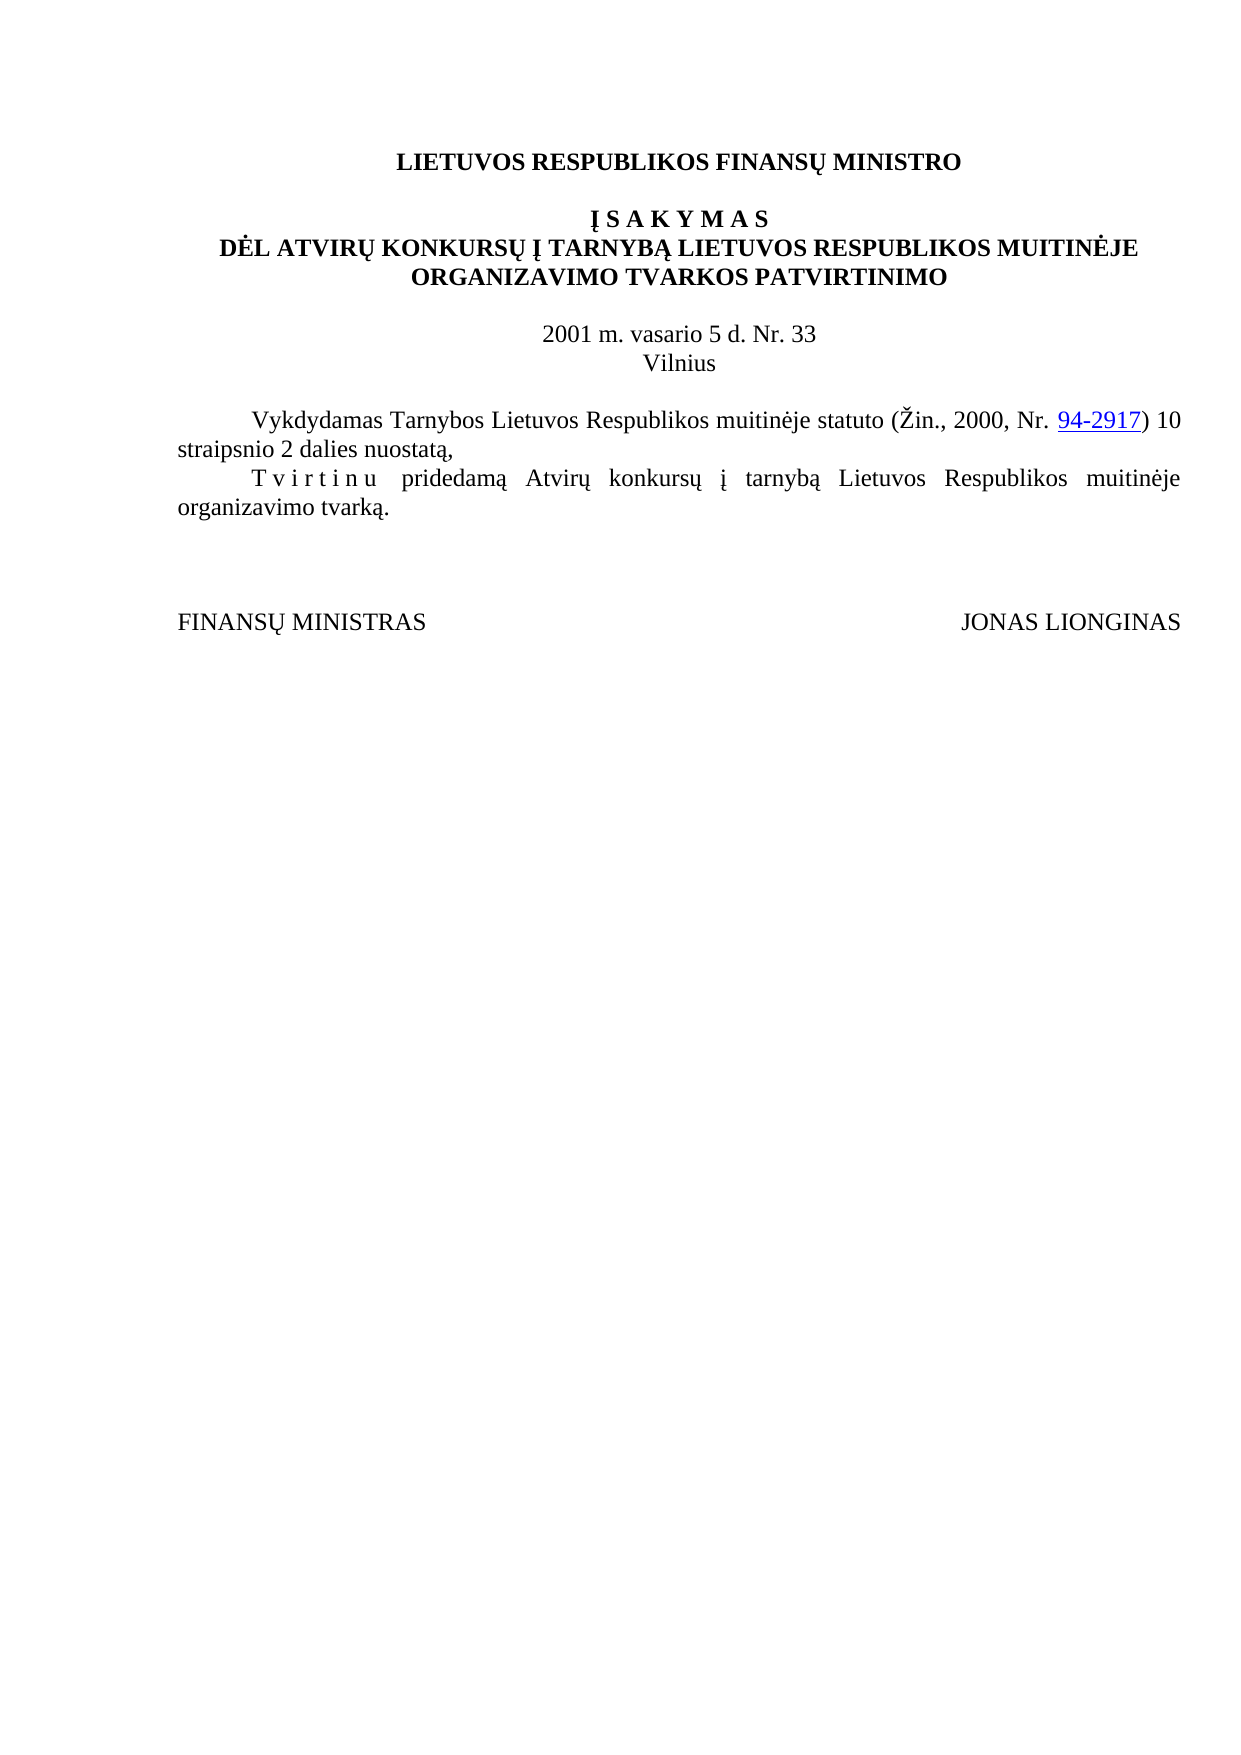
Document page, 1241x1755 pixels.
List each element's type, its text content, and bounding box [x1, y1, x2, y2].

text LIETUVOS RESPUBLIKOS FINANSŲ MINISTRO [177, 147, 1181, 176]
text Tvirtinu pridedamą Atvirų konkursų į tarnybą Lietuvos Respublikos muitinėje organizavimo tvarką. [177, 463, 1181, 521]
text Vykdydamas Tarnybos Lietuvos Respublikos muitinėje statuto (Žin., 2000, Nr. 94-2917) 10 straipsnio 2 dalies nuostatą, [177, 406, 1181, 463]
text 2001 m. vasario 5 d. Nr. 33 [177, 319, 1181, 348]
text DĖL ATVIRŲ KONKURSŲ Į TARNYBĄ LIETUVOS RESPUBLIKOS MUITINĖJE ORGANIZAVIMO TVARKOS PATVIRTINIMO [177, 233, 1181, 291]
text FINANSŲ MINISTRAS JONAS LIONGINAS [177, 607, 1181, 636]
text Vilnius [177, 348, 1181, 377]
text Į S A K Y M A S [177, 204, 1181, 233]
